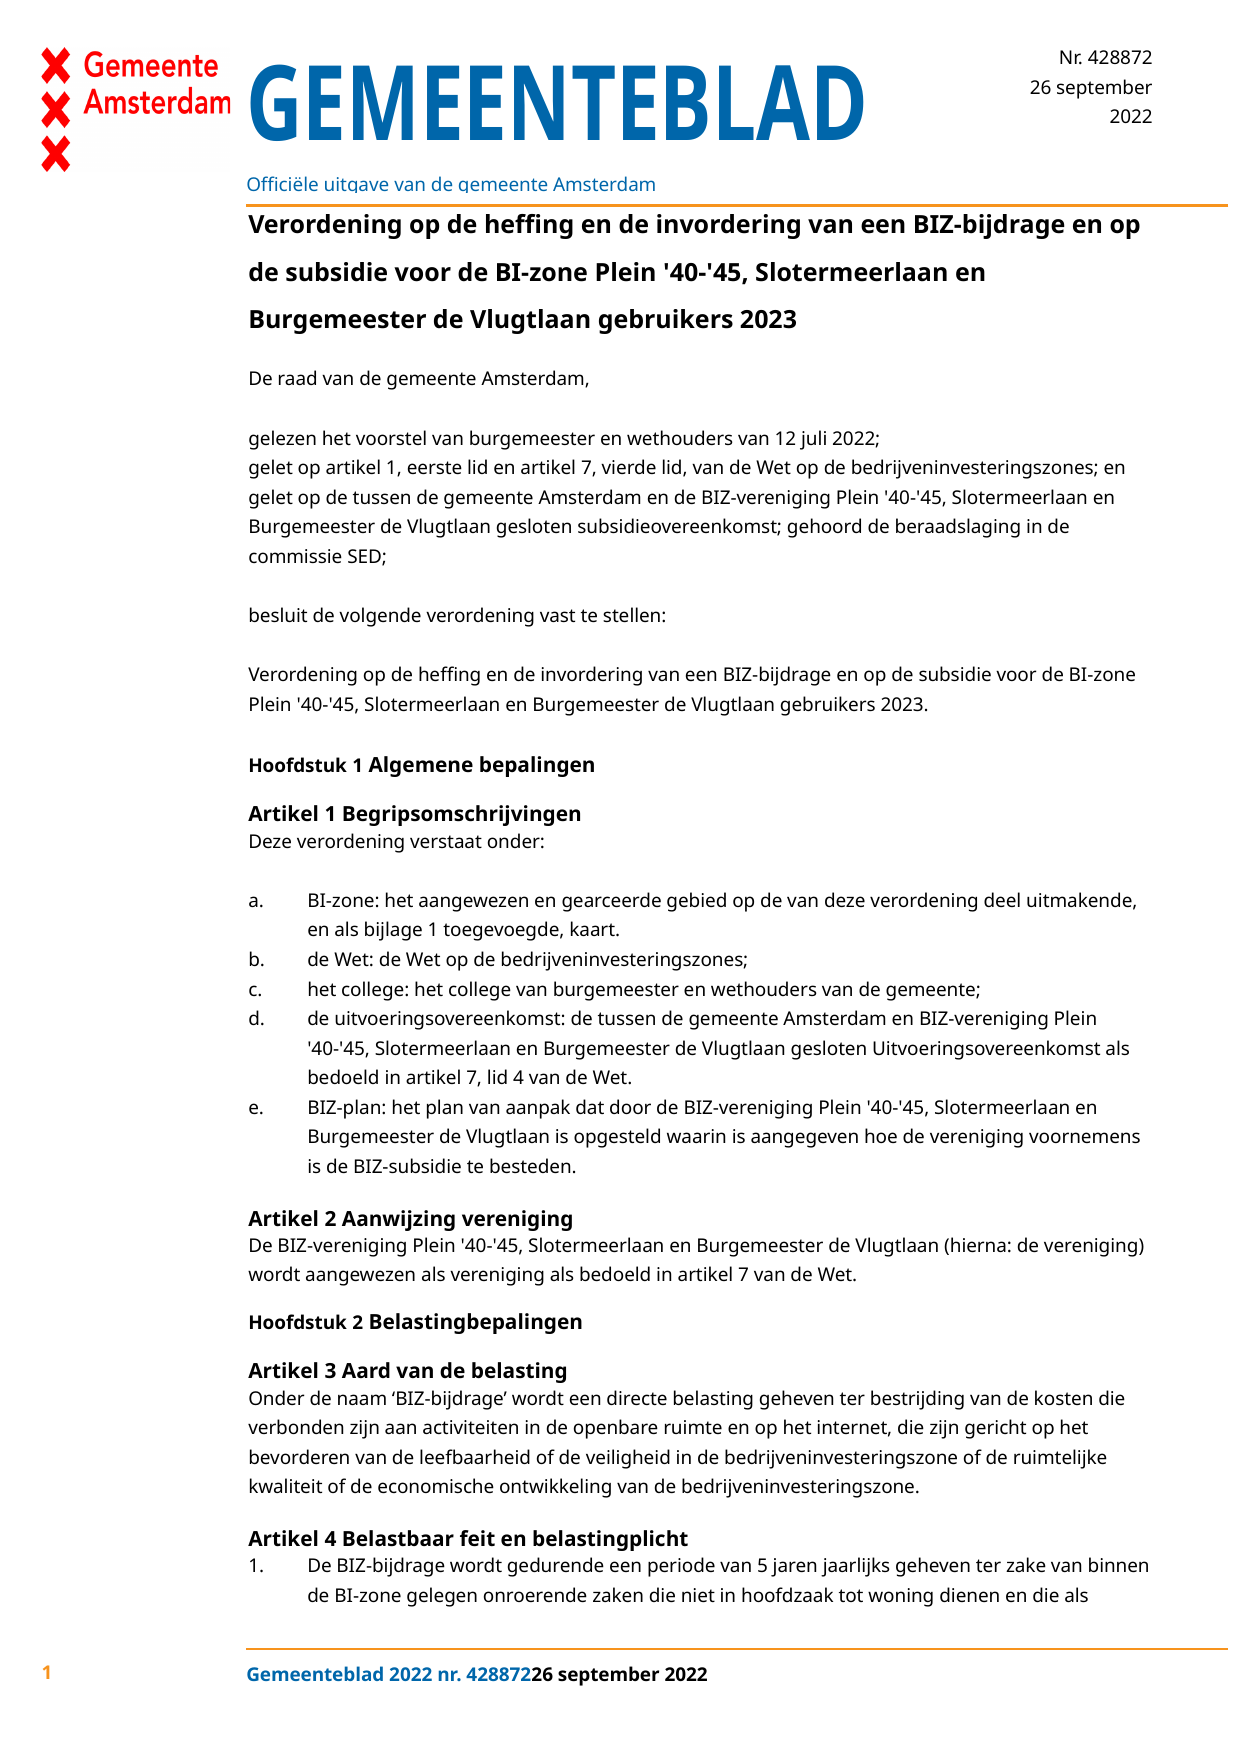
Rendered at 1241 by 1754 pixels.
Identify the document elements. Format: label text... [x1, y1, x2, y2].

text De raad van de gemeente Amsterdam, [248, 366, 1152, 391]
text Artikel 2 Aanwijzing vereniging [248, 1204, 1152, 1232]
text Artikel 4 Belastbaar feit en belastingplicht [248, 1524, 1152, 1553]
text De BIZ-vereniging Plein '40-'45, Slotermeerlaan en Burgemeester de Vlugtlaan (hierna: de vereniging) wordt aangewezen als vereniging als bedoeld in artikel 7 van de Wet. [248, 1232, 1152, 1287]
text Hoofdstuk 2 Belastingbepalingen [248, 1307, 1152, 1336]
text besluit de volgende verordening vast te stellen: [248, 602, 1152, 628]
text Verordening op de heffing en de invordering van een BIZ-bijdrage en op de subsidie voor de BI-zone Plein '40-'45, Slotermeerlaan en Burgemeester de Vlugtlaan gebruikers 2023 [248, 207, 1152, 336]
text Deze verordening verstaat onder: [248, 828, 1152, 853]
text Onder de naam ‘BIZ-bijdrage’ wordt een directe belasting geheven ter bestrijding van de kosten die verbonden zijn aan activiteiten in de openbare ruimte en op het internet, die zijn gericht op het bevorderen van de leefbaarheid of de veiligheid in de bedrijveninvesteringszone of de ruimtelijke kwaliteit of de economische ontwikkeling van de bedrijveninvesteringszone. [248, 1385, 1152, 1499]
text Hoofdstuk 1 Algemene bepalingen [248, 750, 1152, 778]
text gelet op artikel 1, eerste lid en artikel 7, vierde lid, van de Wet op de bedrijveninvesteringszones; en gelet op de tussen de gemeente Amsterdam en de BIZ-vereniging Plein '40-'45, Slotermeerlaan en Burgemeester de Vlugtlaan gesloten subsidieovereenkomst; gehoord de beraadslaging in de commissie SED; [248, 454, 1152, 569]
list de Wet: de Wet op de bedrijveninvesteringszones; [248, 946, 1152, 972]
text gelezen het voorstel van burgemeester en wethouders van 12 juli 2022; [248, 425, 1152, 450]
text Artikel 3 Aard van de belasting [248, 1357, 1152, 1385]
list de uitvoeringsovereenkomst: de tussen de gemeente Amsterdam en BIZ-vereniging Plein '40-'45, Slotermeerlaan en Burgemeester de Vlugtlaan gesloten Uitvoeringsovereenkomst als bedoeld in artikel 7, lid 4 van de Wet. [248, 1005, 1152, 1090]
list De BIZ-bijdrage wordt gedurende een periode van 5 jaren jaarlijks geheven ter zake van binnen de BI-zone gelegen onroerende zaken die niet in hoofdzaak tot woning dienen en die als [248, 1553, 1152, 1608]
list het college: het college van burgemeester en wethouders van de gemeente; [248, 976, 1152, 1001]
list BIZ-plan: het plan van aanpak dat door de BIZ-vereniging Plein '40-'45, Slotermeerlaan en Burgemeester de Vlugtlaan is opgesteld waarin is aangegeven hoe de vereniging voornemens is de BIZ-subsidie te besteden. [248, 1094, 1152, 1179]
text Verordening op de heffing en de invordering van een BIZ-bijdrage en op de subsidie voor de BI-zone Plein '40-'45, Slotermeerlaan en Burgemeester de Vlugtlaan gebruikers 2023. [248, 661, 1152, 717]
list BI-zone: het aangewezen en gearceerde gebied op de van deze verordening deel uitmakende, en als bijlage 1 toegevoegde, kaart. [248, 887, 1152, 942]
picture [41, 47, 231, 172]
text Artikel 1 Begripsomschrijvingen [248, 799, 1152, 828]
